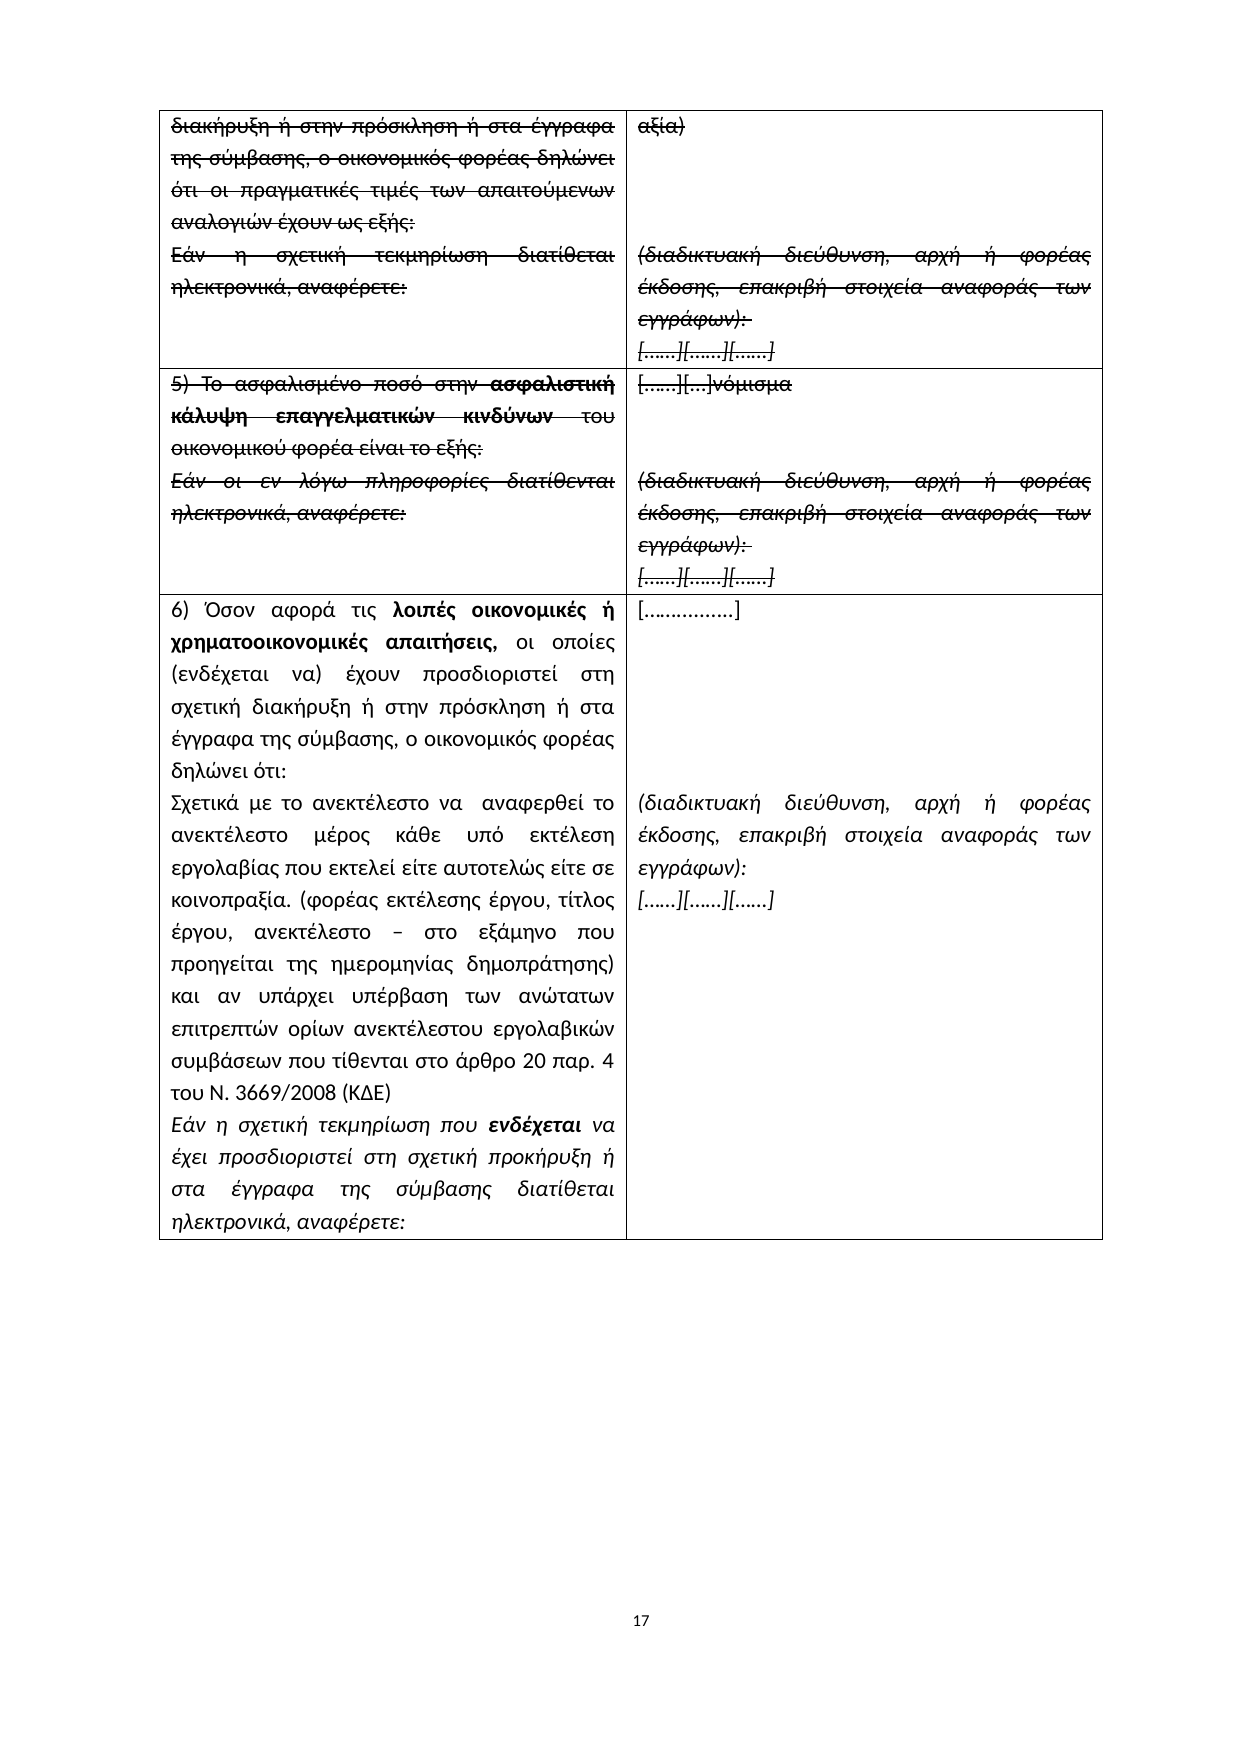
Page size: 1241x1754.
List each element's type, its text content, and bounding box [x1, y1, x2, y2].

table_cell [……..........] (διαδικτυακή διεύθυνση, αρχή ή φορέας έκδοσης, επακριβή στοιχεία αναφοράς των εγγράφων): [……][……][……] [627, 595, 1102, 1239]
table_cell αξία) (διαδικτυακή διεύθυνση, αρχή ή φορέας έκδοσης, επακριβή στοιχεία αναφοράς των εγγράφων): [……][……][……] [627, 111, 1102, 368]
table_cell 6) Όσον αφορά τις λοιπές οικονομικές ή χρηματοοικονομικές απαιτήσεις, οι οποίες (ενδέχεται να) έχουν προσδιοριστεί στη σχετική διακήρυξη ή στην πρόσκληση ή στα έγγραφα της σύμβασης, ο οικονομικός φορέας δηλώνει ότι: Σχετικά με το ανεκτέλεστο να αναφερθεί το ανεκτέλεστο μέρος κάθε υπό εκτέλεση εργολαβίας που εκτελεί είτε αυτοτελώς είτε σε κοινοπραξία. (φορέας εκτέλεσης έργου, τίτλος έργου, ανεκτέλεστο – στο εξάμηνο που προηγείται της ημερομηνίας δημοπράτησης) και αν υπάρχει υπέρβαση των ανώτατων επιτρεπτών ορίων ανεκτέλεστου εργολαβικών συμβάσεων που τίθενται στο άρθρο 20 παρ. 4 του Ν. 3669/2008 (ΚΔΕ) Εάν η σχετική τεκμηρίωση που ενδέχεται να έχει προσδιοριστεί στη σχετική προκήρυξη ή στα έγγραφα της σύμβασης διατίθεται ηλεκτρονικά, αναφέρετε: [160, 595, 626, 1239]
table_cell διακήρυξη ή στην πρόσκληση ή στα έγγραφα της σύμβασης, ο οικονομικός φορέας δηλώνει ότι οι πραγματικές τιμές των απαιτούμενων αναλογιών έχουν ως εξής: Εάν η σχετική τεκμηρίωση διατίθεται ηλεκτρονικά, αναφέρετε: [160, 111, 626, 368]
table_cell 5) Το ασφαλισμένο ποσό στην ασφαλιστική κάλυψη επαγγελματικών κινδύνων του οικονομικού φορέα είναι το εξής: Εάν οι εν λόγω πληροφορίες διατίθενται ηλεκτρονικά, αναφέρετε: [160, 369, 626, 594]
table_cell [……][…]νόμισμα (διαδικτυακή διεύθυνση, αρχή ή φορέας έκδοσης, επακριβή στοιχεία αναφοράς των εγγράφων): [……][……][……] [627, 369, 1102, 594]
